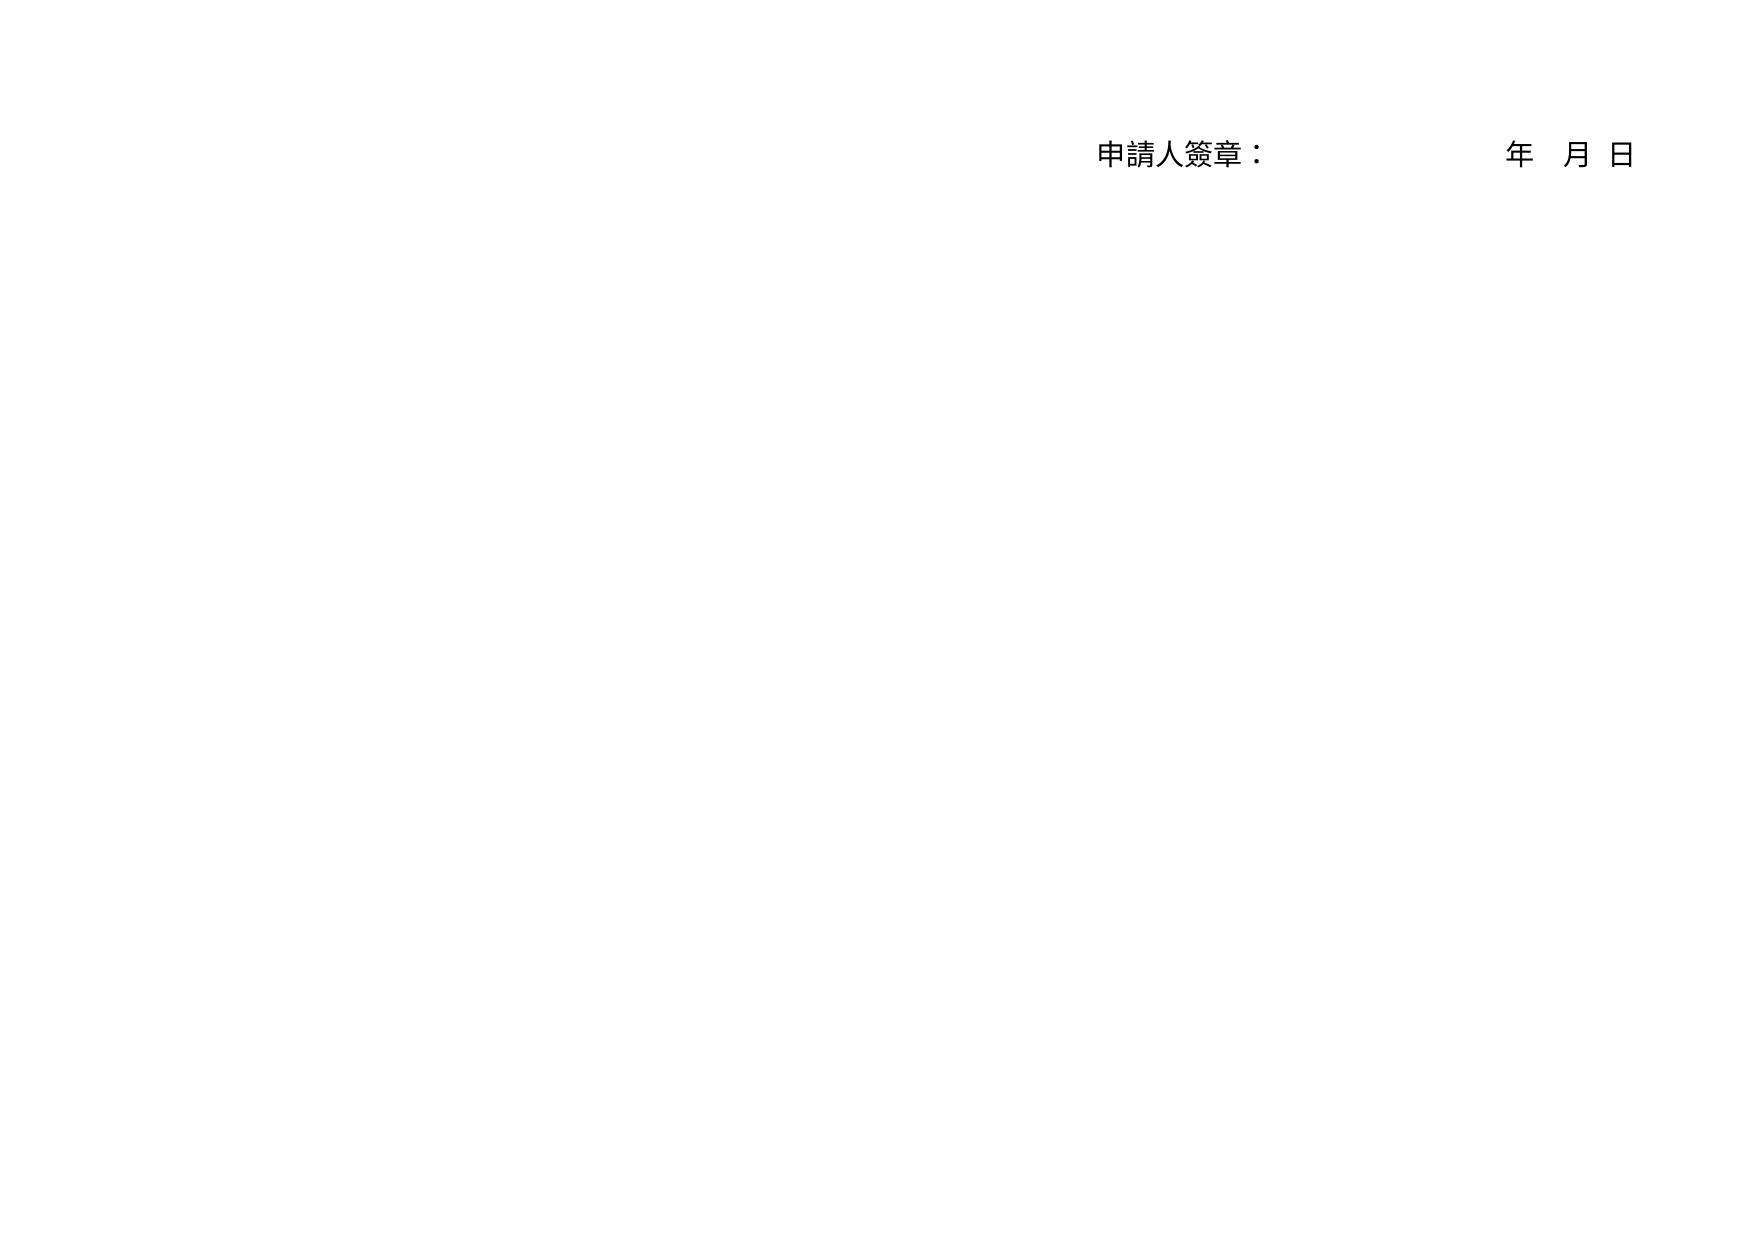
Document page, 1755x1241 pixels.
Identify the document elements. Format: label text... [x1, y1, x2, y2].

text 申請人簽章： 年 月 日 [118, 111, 1636, 173]
